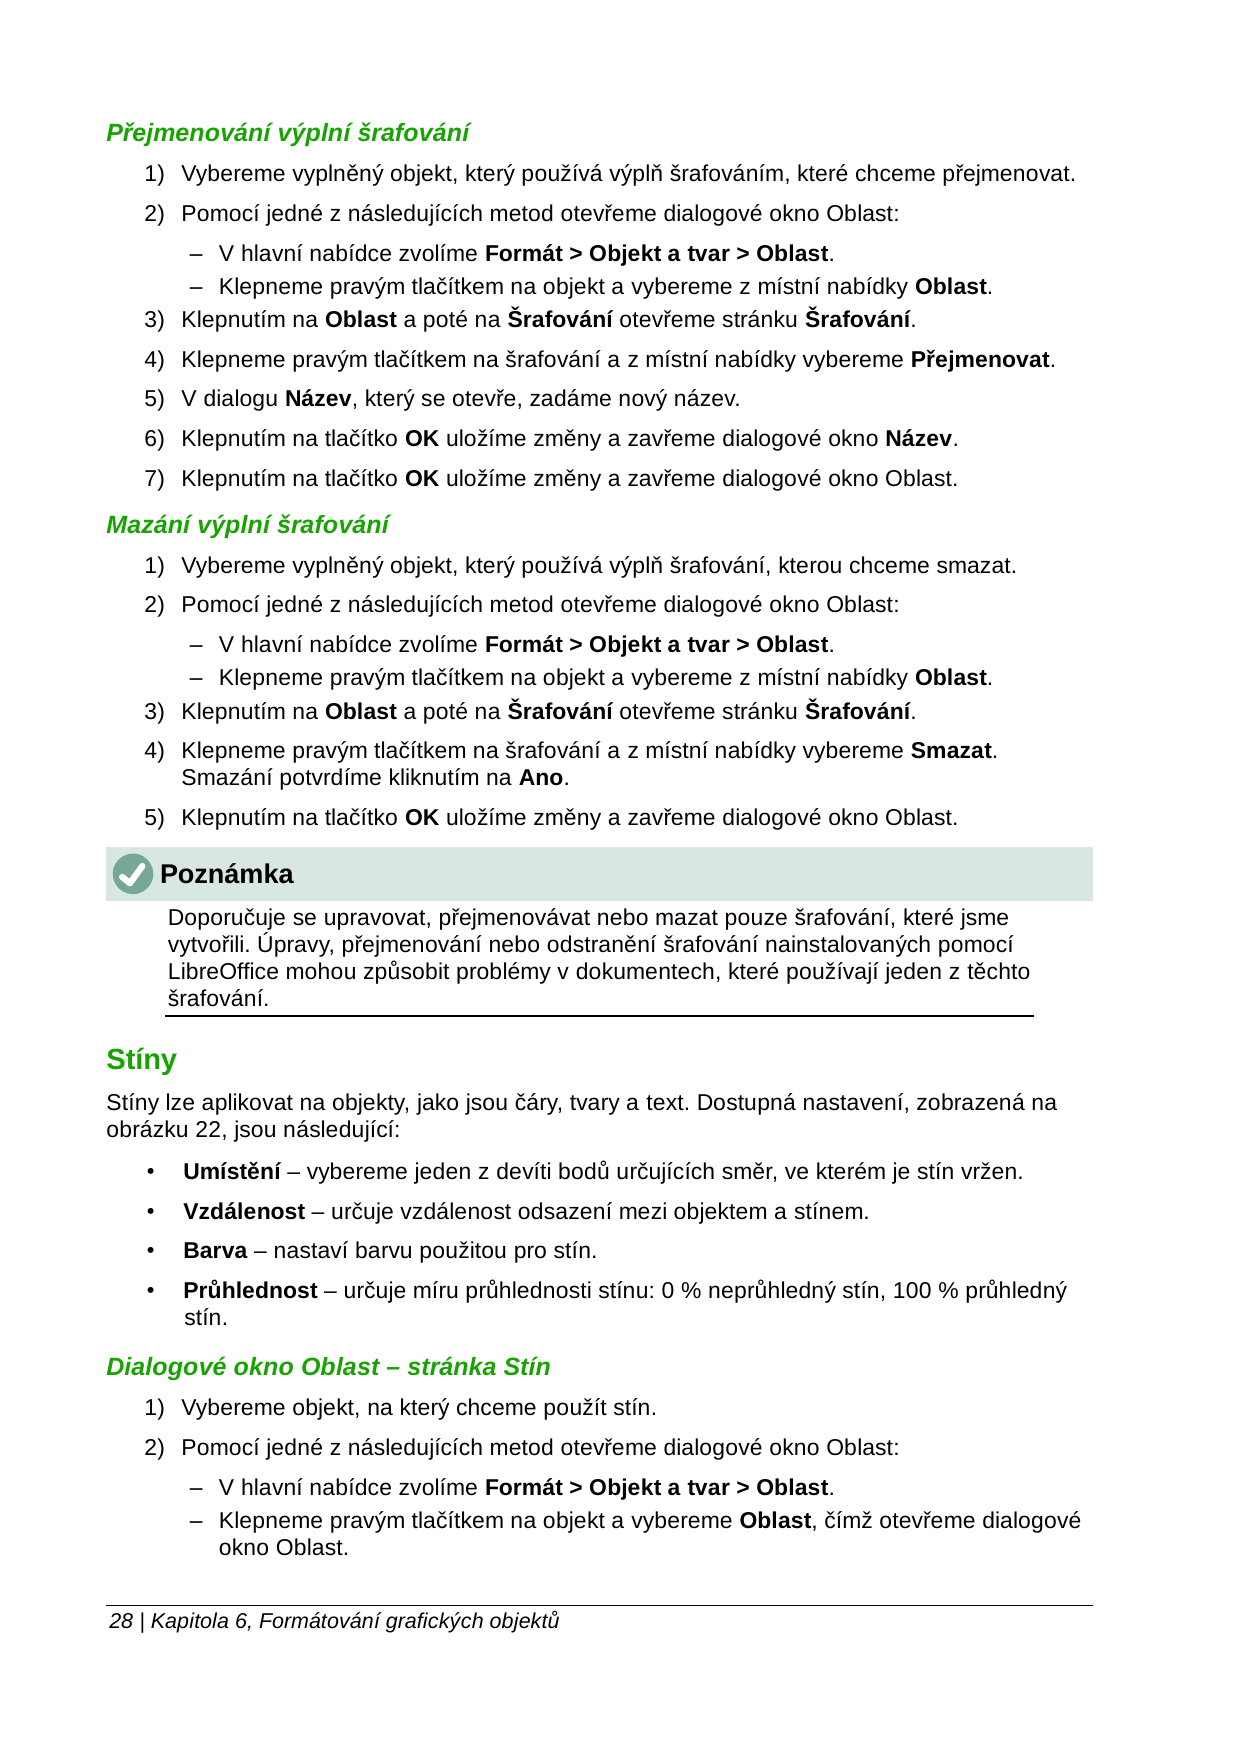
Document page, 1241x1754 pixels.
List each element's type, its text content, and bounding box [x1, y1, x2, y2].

list V hlavní nabídce zvolíme Formát > Objekt a tvar > Oblast. [189, 239, 1093, 266]
list Průhlednost – určuje míru průhlednosti stínu: 0 % neprůhledný stín, 100 % průhledný stín. [144, 1273, 1093, 1333]
list Klepnutím na Oblast a poté na Šrafování otevřeme stránku Šrafování. [164, 697, 1093, 724]
list Klepneme pravým tlačítkem na objekt a vybereme Oblast, čímž otevřeme dialogové okno Oblast. [189, 1506, 1093, 1560]
subtitle Poznámka [106, 847, 1093, 901]
subtitle Stíny [106, 1042, 1093, 1076]
list Klepnutím na tlačítko OK uložíme změny a zavřeme dialogové okno Název. [164, 424, 1093, 451]
list Klepnutím na tlačítko OK uložíme změny a zavřeme dialogové okno Oblast. [164, 464, 1093, 491]
list V hlavní nabídce zvolíme Formát > Objekt a tvar > Oblast. [189, 630, 1093, 657]
list Klepneme pravým tlačítkem na objekt a vybereme z místní nabídky Oblast. [189, 664, 1093, 691]
subtitle Mazání výplní šrafování [106, 510, 1093, 539]
list Klepneme pravým tlačítkem na šrafování a z místní nabídky vybereme Přejmenovat. [164, 345, 1093, 372]
list Umístění – vybereme jeden z devíti bodů určujících směr, ve kterém je stín vržen. [144, 1155, 1093, 1185]
subtitle Přejmenování výplní šrafování [106, 118, 1093, 147]
list Klepneme pravým tlačítkem na objekt a vybereme z místní nabídky Oblast. [189, 272, 1093, 299]
list V dialogu Název, který se otevře, zadáme nový název. [164, 385, 1093, 412]
text Stíny lze aplikovat na objekty, jako jsou čáry, tvary a text. Dostupná nastavení, zobrazená na obrázku 22, jsou následující: [106, 1088, 1093, 1142]
list Klepnutím na Oblast a poté na Šrafování otevřeme stránku Šrafování. [164, 306, 1093, 333]
list Vzdálenost – určuje vzdálenost odsazení mezi objektem a stínem. [144, 1194, 1093, 1224]
list Vybereme vyplněný objekt, který používá výplň šrafováním, které chceme přejmenovat. [164, 160, 1093, 187]
list V hlavní nabídce zvolíme Formát > Objekt a tvar > Oblast. [189, 1473, 1093, 1500]
list Pomocí jedné z následujících metod otevřeme dialogové okno Oblast: [164, 591, 1093, 618]
list Vybereme objekt, na který chceme použít stín. [164, 1394, 1093, 1421]
list Barva – nastaví barvu použitou pro stín. [144, 1234, 1093, 1264]
list Pomocí jedné z následujících metod otevřeme dialogové okno Oblast: [164, 1433, 1093, 1460]
text Doporučuje se upravovat, přejmenovávat nebo mazat pouze šrafování, které jsme vytvořili. Úpravy, přejmenování nebo odstranění šrafování nainstalovaných pomocí LibreOffice mohou způsobit problémy v dokumentech, které používají jeden z těchto šrafování. [164, 901, 1034, 1017]
list Klepneme pravým tlačítkem na šrafování a z místní nabídky vybereme Smazat. Smazání potvrdíme kliknutím na Ano. [164, 737, 1093, 791]
subtitle Dialogové okno Oblast – stránka Stín [106, 1352, 1093, 1381]
list Vybereme vyplněný objekt, který používá výplň šrafování, kterou chceme smazat. [164, 551, 1093, 578]
list Pomocí jedné z následujících metod otevřeme dialogové okno Oblast: [164, 199, 1093, 226]
list Klepnutím na tlačítko OK uložíme změny a zavřeme dialogové okno Oblast. [164, 803, 1093, 830]
